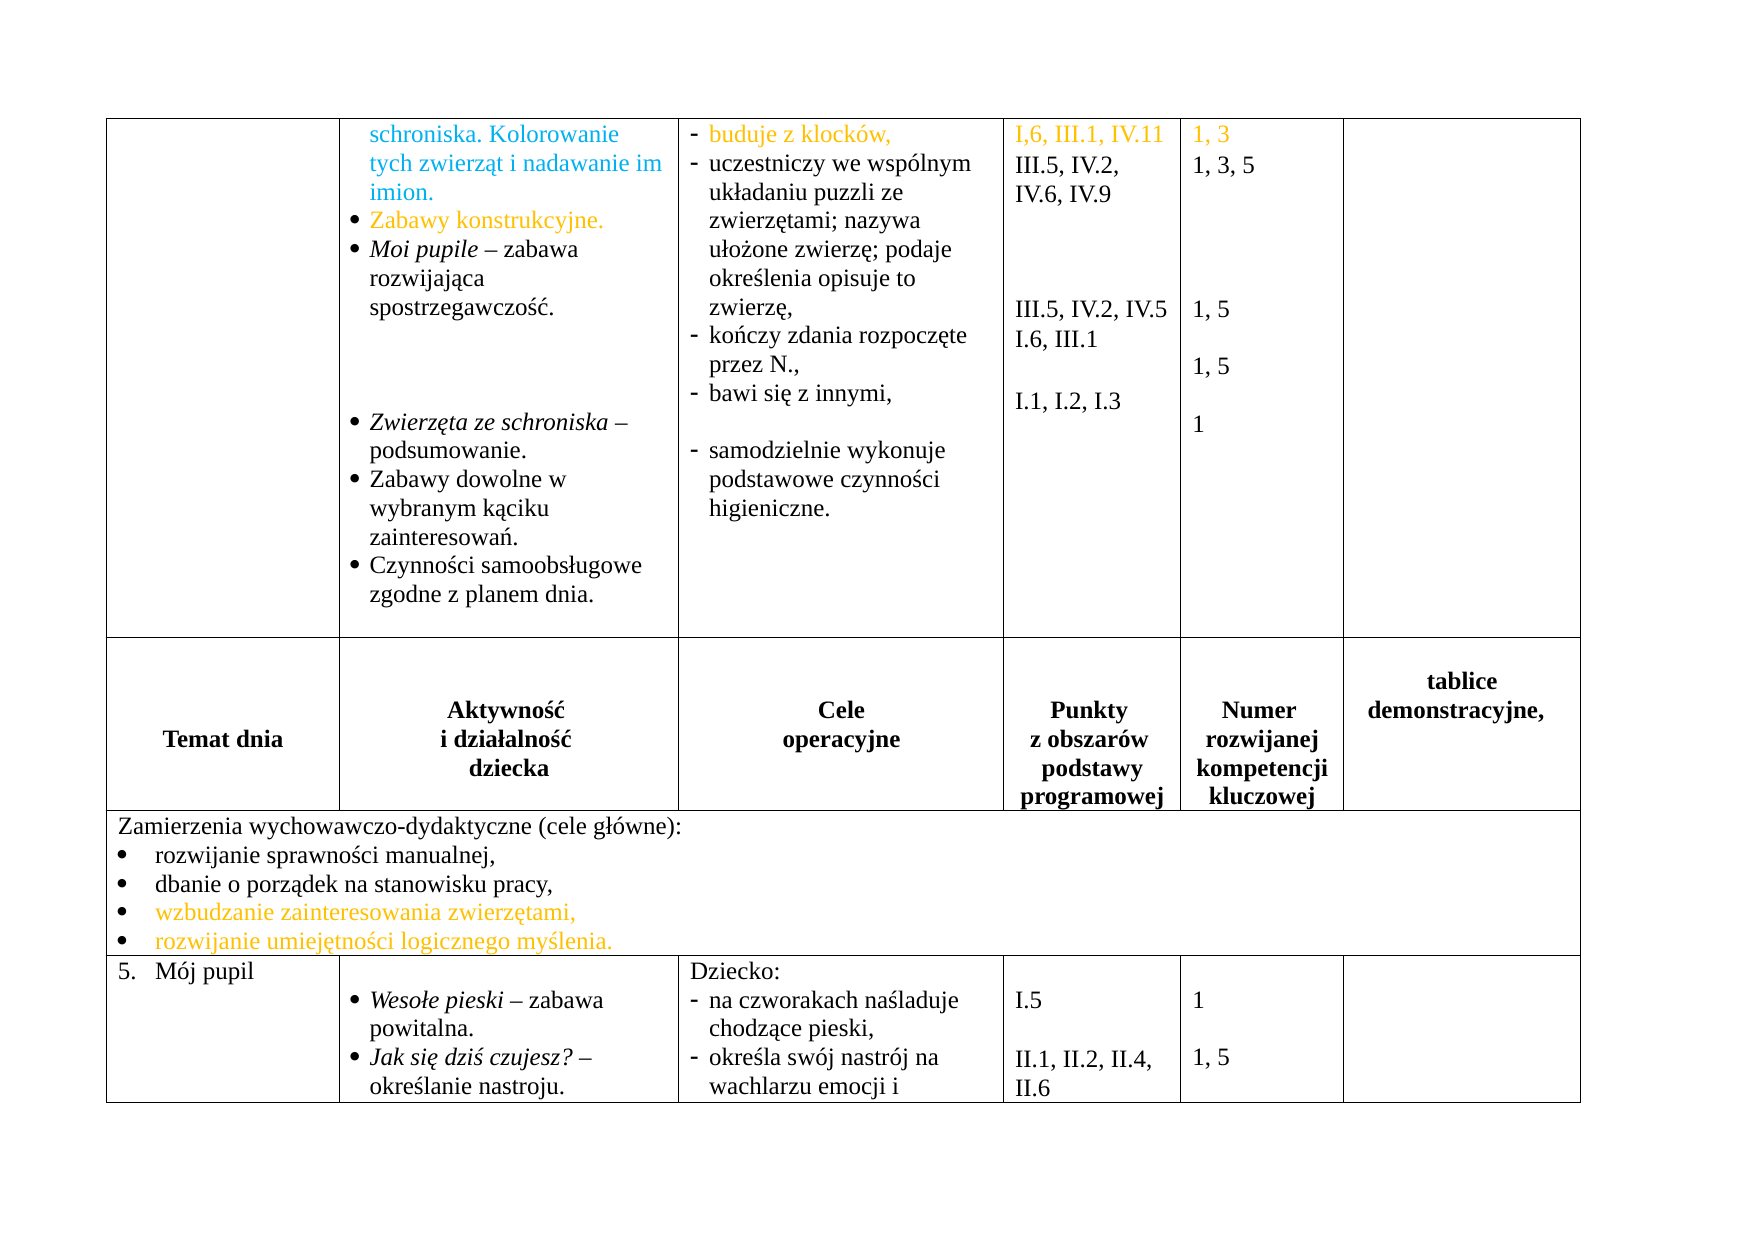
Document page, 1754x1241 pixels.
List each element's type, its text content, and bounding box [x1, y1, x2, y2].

table_cell Aktywność i działalność dziecka [340, 638, 678, 810]
table_cell schroniska. Kolorowanie tych zwierząt i nadawanie im imion. Zabawy konstrukcyjne. Moi pupile – zabawa rozwijająca spostrzegawczość. Zwierzęta ze schroniska – podsumowanie. Zabawy dowolne w wybranym kąciku zainteresowań. Czynności samoobsługowe zgodne z planem dnia. [340, 119, 678, 637]
table_cell Temat dnia [107, 638, 339, 810]
table_cell Dziecko: na czworakach naśladuje chodzące pieski, określa swój nastrój na wachlarzu emocji i [679, 956, 1003, 1102]
table_cell 1, 3 1, 3, 5 1, 5 1, 5 1 [1181, 119, 1343, 637]
table_cell [107, 119, 339, 637]
table_cell I.5 II.1, II.2, II.4, II.6 [1004, 956, 1180, 1102]
table_cell tablice demonstracyjne, [1344, 638, 1580, 810]
table_cell Punkty z obszarów podstawy programowej [1004, 638, 1180, 810]
table_cell [1344, 956, 1580, 1102]
table_cell Wesołe pieski – zabawa powitalna. Jak się dziś czujesz? – określanie nastroju. Kocie figle – zabawa ruchowo-naśladowcza. Zestaw ćwiczeń porannych nr 7 – rozwijanie motoryki dużej. Mój pupil – zajęcia plastyczne. Zabawy swobodne według zainteresowań dzieci. Co to za zwierzę? – zabawy językowe. Zabawy na świeżym powietrzu: Kotek łapie piłkę – zabawa rozwijająca spostrzegawczość; dowolne zabawy z wykorzystaniem sprzętu znajdującego się w ogrodzie przedszkolnym. Przypomnienie zabaw muzycznych z całego tygodnia. Papugi i kotki – zabawa ruchowo-naśladowcza. Domowi ulubieńcy – ewaluacja. Zabawy dowolne w wybranym kąciku zainteresowań. Czynności samoobsługowe zgodne z planem dnia. [340, 956, 678, 1102]
table_cell I,6, III.1, IV.11 III.5, IV.2, IV.6, IV.9 III.5, IV.2, IV.5 I.6, III.1 I.1, I.2, I.3 [1004, 119, 1180, 637]
table_cell Zamierzenia wychowawczo-dydaktyczne (cele główne): rozwijanie sprawności manualnej, dbanie o porządek na stanowisku pracy, wzbudzanie zainteresowania zwierzętami, rozwijanie umiejętności logicznego myślenia. [107, 811, 1580, 955]
table_cell Numer rozwijanej kompetencji kluczowej [1181, 638, 1343, 810]
table_cell Mój pupil [107, 956, 339, 1102]
table_cell [1344, 119, 1580, 637]
table_cell Cele operacyjne [679, 638, 1003, 810]
table_cell Dziecko: na czworakach naśladuje chodzące pieski, określa swój nastrój na wachlarzu emocji i uzasadnia wybór, poznaje funkcje schroniska dla zwierząt; wypowiada się na temat opieki nad zwierzętami, aktywnie uczestniczy w ćwiczeniach porannych, aktywnie uczestniczy w ćwiczeniach gimnastycznych, starannie wykonuje ćwiczenia, bawi się z innymi, wie, czym jest schronisko dla zwierząt, wypowiada się zdaniami na określony temat, uczestniczy w zabawach ruchowych, uczestniczy w zabawach z piosenką, gra na instrumencie perkusyjnym według instrukcji N., improwizuje swobodny taniec zwierząt z wykorzystaniem chustek szyfonowych, rysuje serca; koloruje rysunki zwierząt, buduje z klocków, uczestniczy we wspólnym układaniu puzzli ze zwierzętami; nazywa ułożone zwierzę; podaje określenia opisuje to zwierzę, kończy zdania rozpoczęte przez N., bawi się z innymi, samodzielnie wykonuje podstawowe czynności higieniczne. [679, 119, 1003, 637]
table_cell 1 1, 5 [1181, 956, 1343, 1102]
